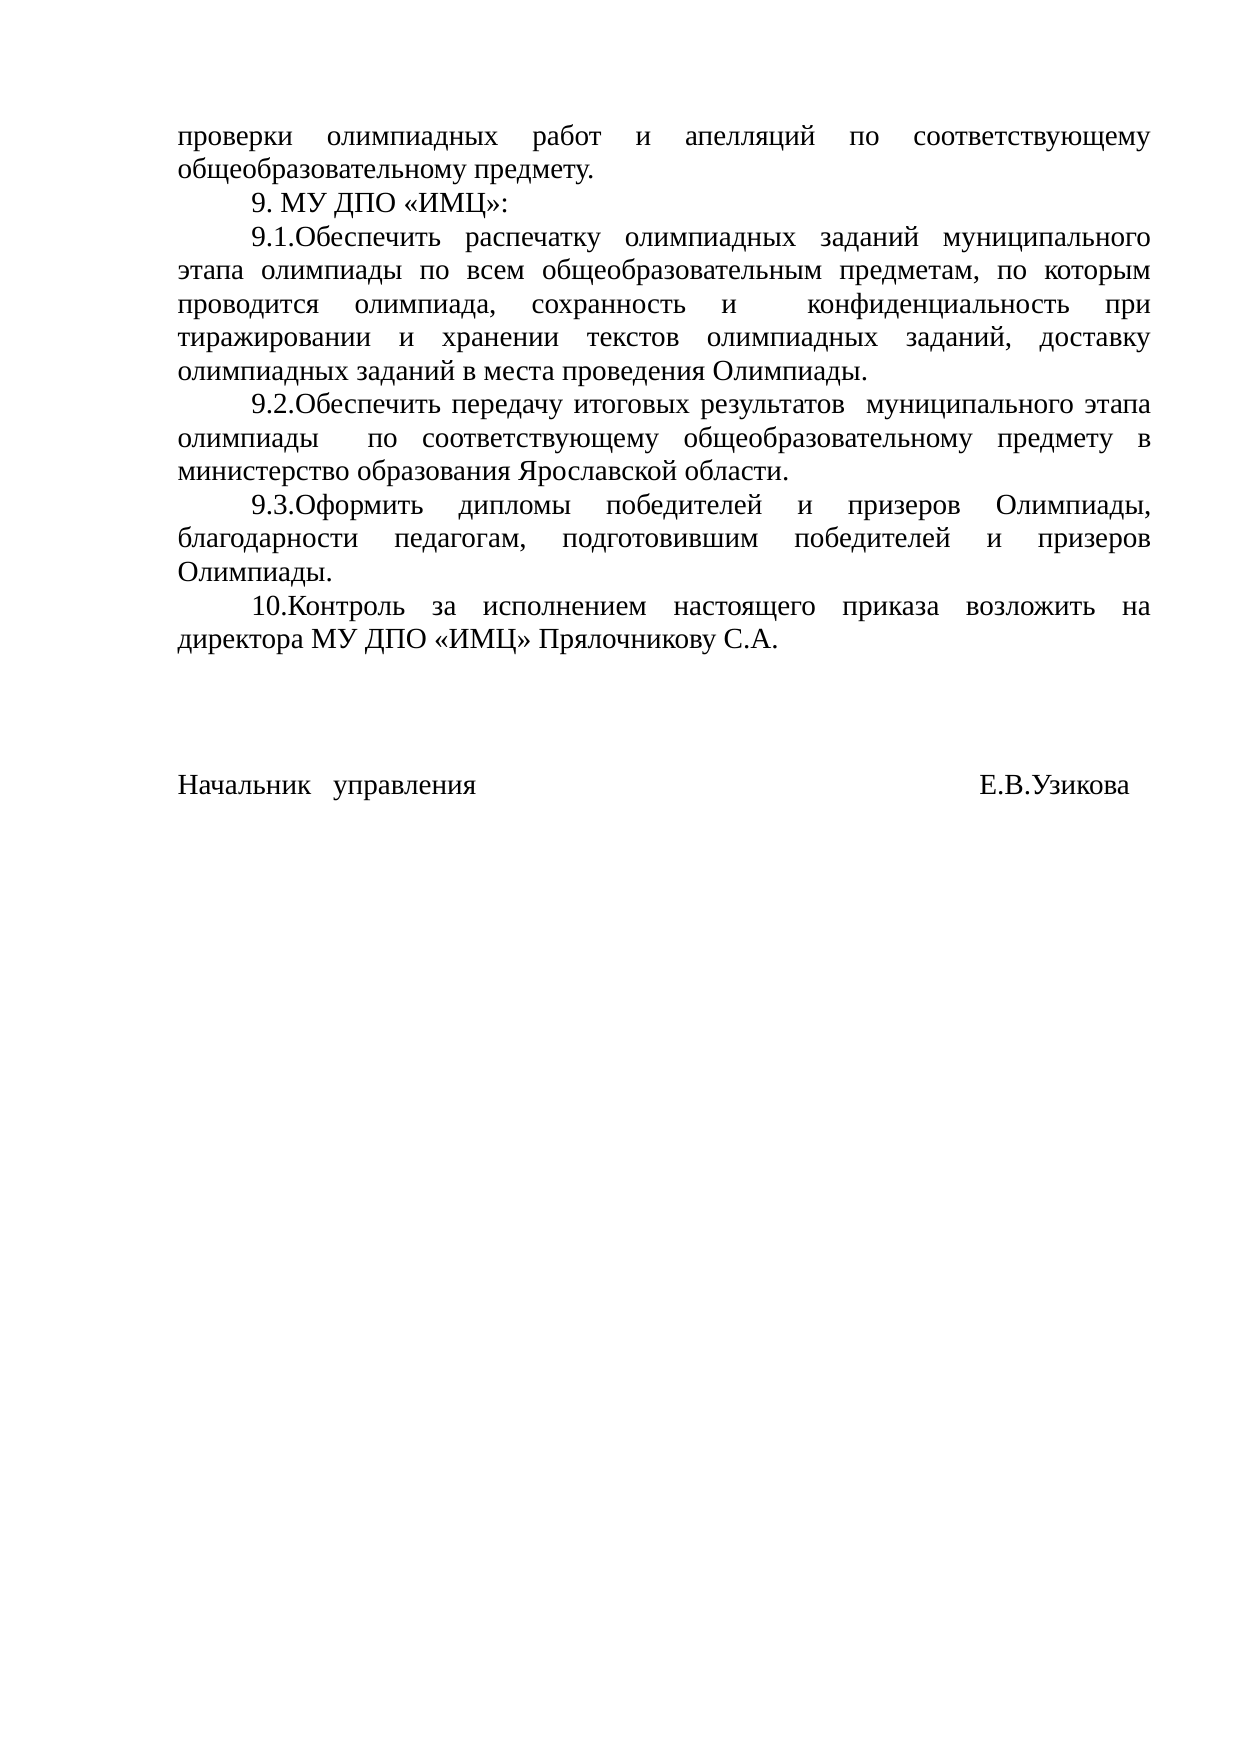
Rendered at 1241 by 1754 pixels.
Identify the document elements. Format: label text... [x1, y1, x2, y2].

text 10.Контроль за исполнением настоящего приказа возложить на директора МУ ДПО «ИМЦ» Прялочникову С.А. [177, 588, 1152, 655]
text 9. МУ ДПО «ИМЦ»: [177, 185, 1152, 219]
text 9.3.Оформить дипломы победителей и призеров Олимпиады, благодарности педагогам, подготовившим победителей и призеров Олимпиады. [177, 487, 1152, 588]
text 9.2.Обеспечить передачу итоговых результатов муниципального этапа олимпиады по соответствующему общеобразовательному предмету в министерство образования Ярославской области. [177, 386, 1152, 487]
text 9.1.Обеспечить распечатку олимпиадных заданий муниципального этапа олимпиады по всем общеобразовательным предметам, по которым проводится олимпиада, сохранность и конфиденциальность при тиражировании и хранении текстов олимпиадных заданий, доставку олимпиадных заданий в места проведения Олимпиады. [177, 219, 1152, 386]
text Начальник управления Е.В.Узикова [177, 767, 1152, 800]
text проверки олимпиадных работ и апелляций по соответствующему общеобразовательному предмету. [177, 118, 1152, 185]
